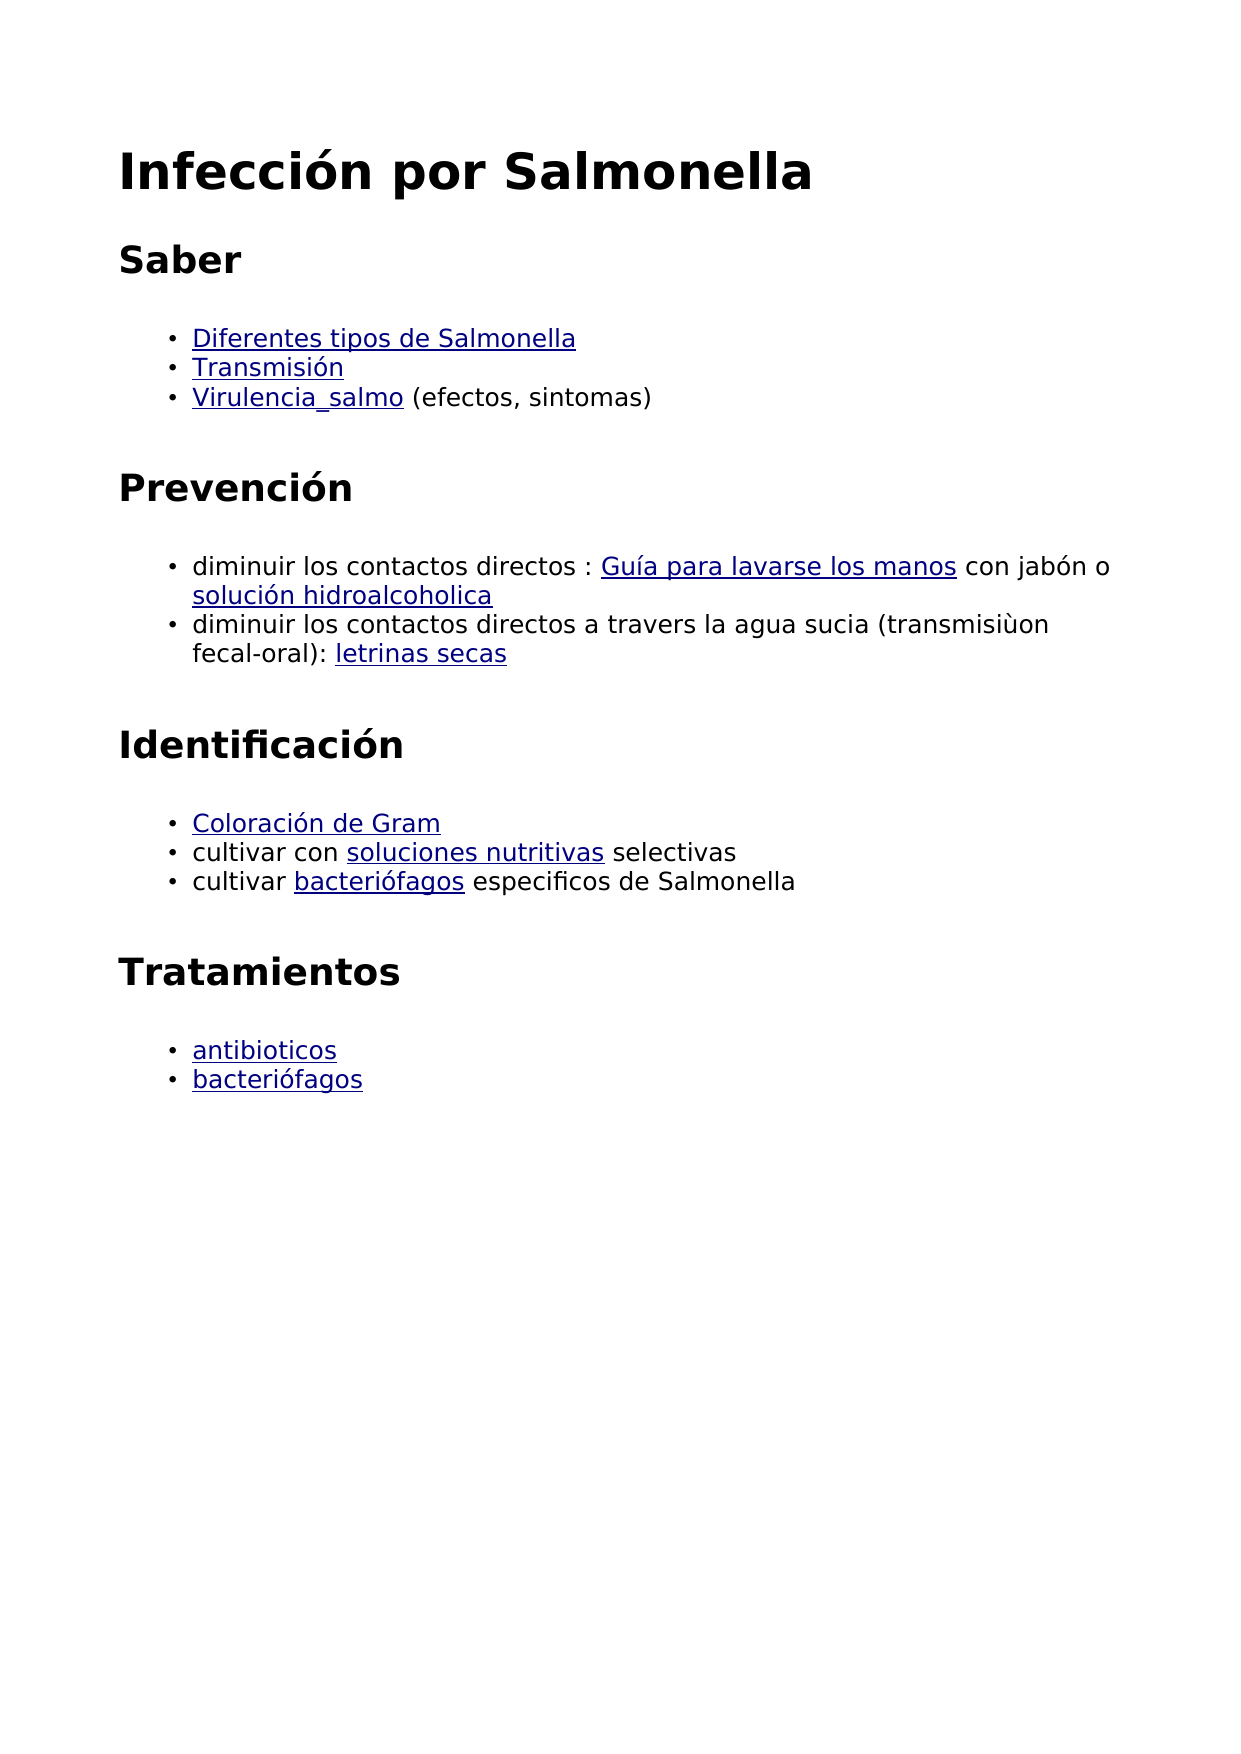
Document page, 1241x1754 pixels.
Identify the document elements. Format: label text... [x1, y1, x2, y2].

list Transmisión [177, 354, 1122, 383]
list Virulencia_salmo (efectos, sintomas) [177, 383, 1122, 412]
list Coloración de Gram [177, 809, 1122, 838]
list cultivar bacteriófagos especificos de Salmonella [177, 867, 1122, 896]
list diminuir los contactos directos : Guía para lavarse los manos con jabón o solución hidroalcoholica [177, 552, 1122, 610]
subtitle Prevención [118, 466, 1122, 510]
list cultivar con soluciones nutritivas selectivas [177, 838, 1122, 867]
subtitle Tratamientos [118, 951, 1122, 994]
list Diferentes tipos de Salmonella [177, 324, 1122, 354]
list diminuir los contactos directos a travers la agua sucia (transmisiùon fecal-oral): letrinas secas [177, 610, 1122, 669]
list bacteriófagos [177, 1066, 1122, 1095]
list antibioticos [177, 1036, 1122, 1066]
subtitle Identificación [118, 723, 1122, 767]
subtitle Infección por Salmonella [118, 143, 1122, 201]
subtitle Saber [118, 239, 1122, 282]
